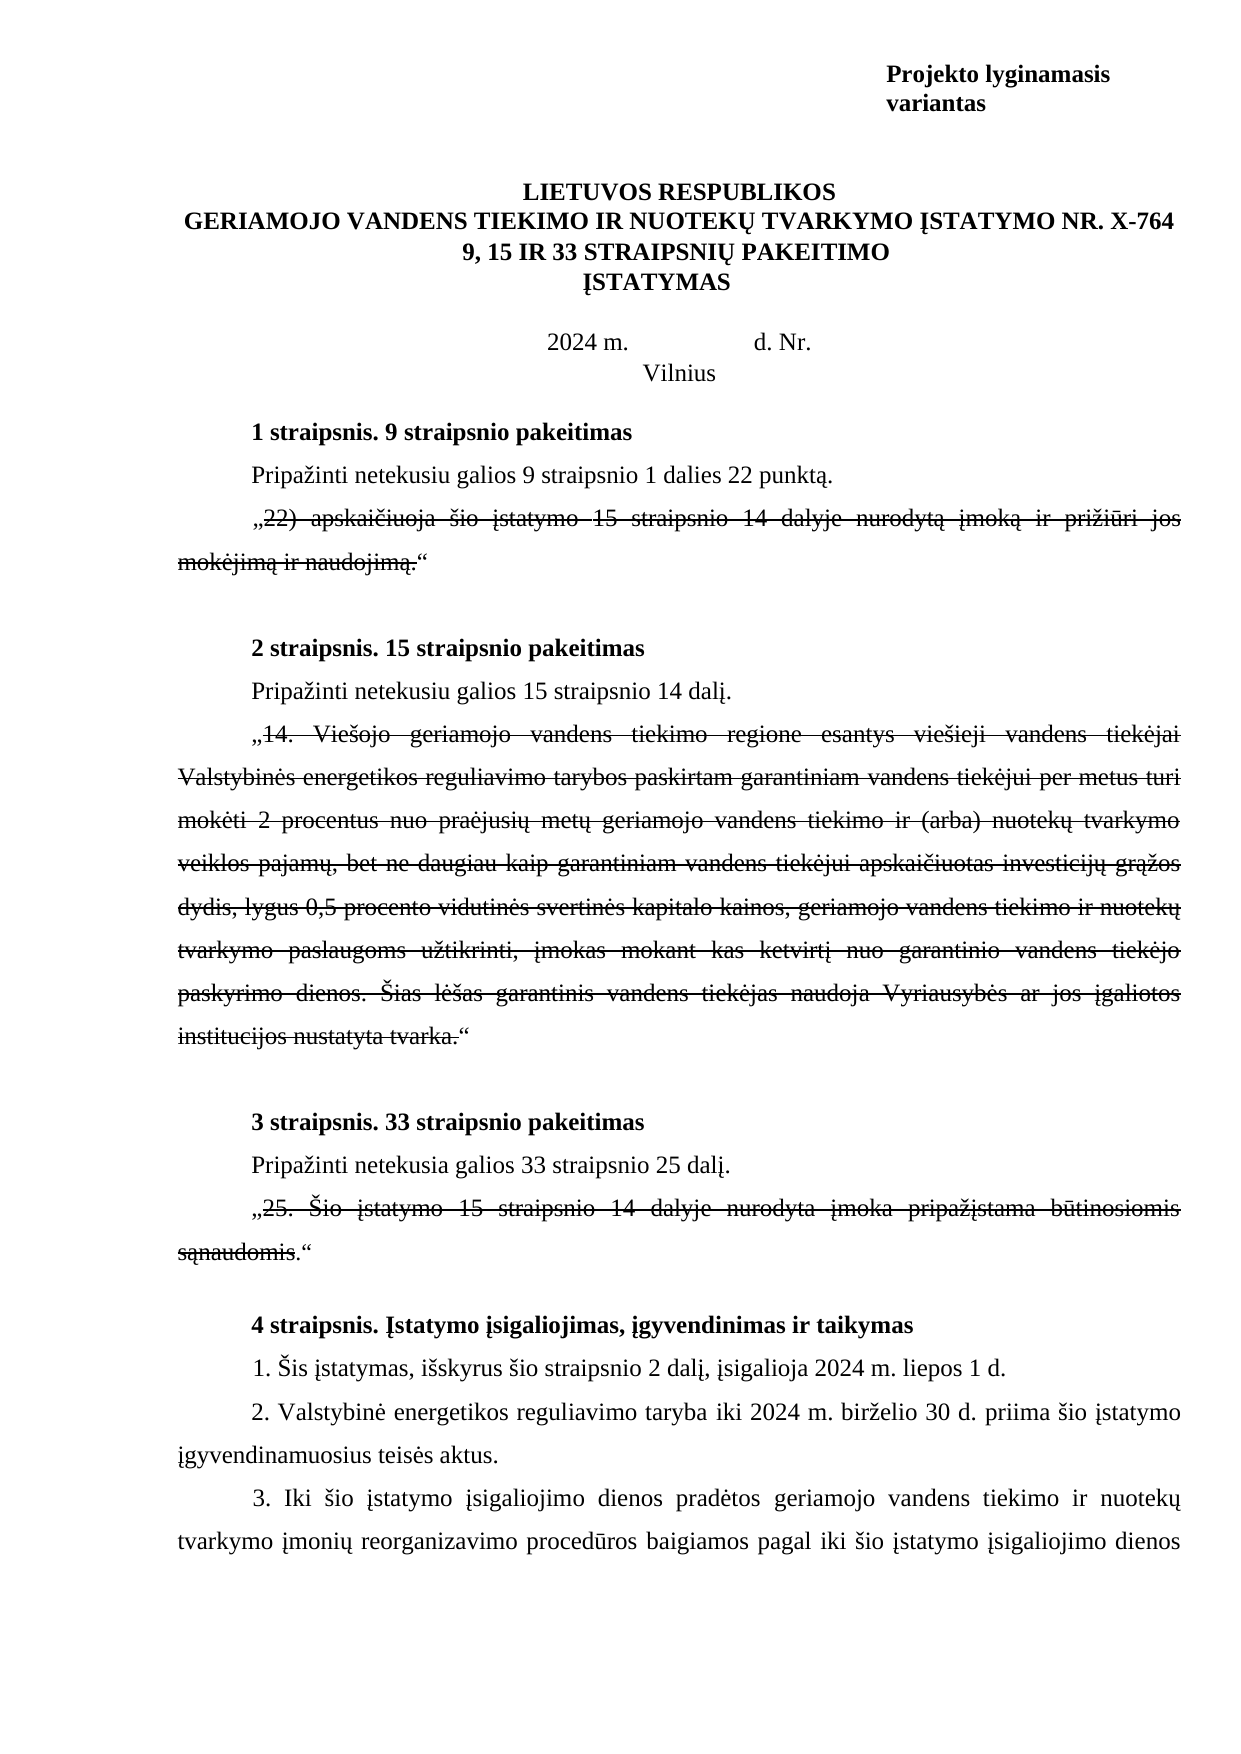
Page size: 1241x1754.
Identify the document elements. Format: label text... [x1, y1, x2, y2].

text 2 straipsnis. 15 straipsnio pakeitimas [177, 633, 1181, 662]
text Pripažinti netekusia galios 33 straipsnio 25 dalį. [177, 1150, 1181, 1179]
text „14. Viešojo geriamojo vandens tiekimo regione esantys viešieji vandens tiekėjai Valstybinės energetikos reguliavimo tarybos paskirtam garantiniam vandens tiekėjui per metus turi mokėti 2 procentus nuo praėjusių metų geriamojo vandens tiekimo ir (arba) nuotekų tvarkymo veiklos pajamų, bet ne daugiau kaip garantiniam vandens tiekėjui apskaičiuotas investicijų grąžos dydis, lygus 0,5 procento vidutinės svertinės kapitalo kainos, geriamojo vandens tiekimo ir nuotekų tvarkymo paslaugoms užtikrinti, įmokas mokant kas ketvirtį nuo garantinio vandens tiekėjo paskyrimo dienos. Šias lėšas garantinis vandens tiekėjas naudoja Vyriausybės ar jos įgaliotos institucijos nustatyta tvarka.“ [177, 994, 1181, 1050]
text „14. Viešojo geriamojo vandens tiekimo regione esantys viešieji vandens tiekėjai Valstybinės energetikos reguliavimo tarybos paskirtam garantiniam vandens tiekėjui per metus turi mokėti 2 procentus nuo praėjusių metų geriamojo vandens tiekimo ir (arba) nuotekų tvarkymo veiklos pajamų, bet ne daugiau kaip garantiniam vandens tiekėjui apskaičiuotas investicijų grąžos dydis, lygus 0,5 procento vidutinės svertinės kapitalo kainos, geriamojo vandens tiekimo ir nuotekų tvarkymo paslaugoms užtikrinti, įmokas mokant kas ketvirtį nuo garantinio vandens tiekėjo paskyrimo dienos. Šias lėšas garantinis vandens tiekėjas naudoja Vyriausybės ar jos įgaliotos institucijos nustatyta tvarka.“ [177, 865, 1181, 907]
text „14. Viešojo geriamojo vandens tiekimo regione esantys viešieji vandens tiekėjai Valstybinės energetikos reguliavimo tarybos paskirtam garantiniam vandens tiekėjui per metus turi mokėti 2 procentus nuo praėjusių metų geriamojo vandens tiekimo ir (arba) nuotekų tvarkymo veiklos pajamų, bet ne daugiau kaip garantiniam vandens tiekėjui apskaičiuotas investicijų grąžos dydis, lygus 0,5 procento vidutinės svertinės kapitalo kainos, geriamojo vandens tiekimo ir nuotekų tvarkymo paslaugoms užtikrinti, įmokas mokant kas ketvirtį nuo garantinio vandens tiekėjo paskyrimo dienos. Šias lėšas garantinis vandens tiekėjas naudoja Vyriausybės ar jos įgaliotos institucijos nustatyta tvarka.“ [177, 908, 1181, 950]
text ĮSTATYMAS [582, 267, 1181, 296]
text „22) apskaičiuoja šio įstatymo 15 straipsnio 14 dalyje nurodytą įmoką ir prižiūri jos mokėjimą ir naudojimą.“ [177, 503, 1181, 575]
text 4 straipsnis. Įstatymo įsigaliojimas, įgyvendinimas ir taikymas [177, 1310, 1181, 1339]
text 3. Iki šio įstatymo įsigaliojimo dienos pradėtos geriamojo vandens tiekimo ir nuotekų tvarkymo įmonių reorganizavimo procedūros baigiamos pagal iki šio įstatymo įsigaliojimo dienos [177, 1483, 1181, 1555]
text Pripažinti netekusiu galios 9 straipsnio 1 dalies 22 punktą. [177, 460, 1181, 489]
text Vilnius [177, 358, 1181, 386]
text LIETUVOS RESPUBLIKOS [177, 177, 1181, 206]
text „14. Viešojo geriamojo vandens tiekimo regione esantys viešieji vandens tiekėjai Valstybinės energetikos reguliavimo tarybos paskirtam garantiniam vandens tiekėjui per metus turi mokėti 2 procentus nuo praėjusių metų geriamojo vandens tiekimo ir (arba) nuotekų tvarkymo veiklos pajamų, bet ne daugiau kaip garantiniam vandens tiekėjui apskaičiuotas investicijų grąžos dydis, lygus 0,5 procento vidutinės svertinės kapitalo kainos, geriamojo vandens tiekimo ir nuotekų tvarkymo paslaugoms užtikrinti, įmokas mokant kas ketvirtį nuo garantinio vandens tiekėjo paskyrimo dienos. Šias lėšas garantinis vandens tiekėjas naudoja Vyriausybės ar jos įgaliotos institucijos nustatyta tvarka.“ [177, 951, 1181, 993]
text Pripažinti netekusiu galios 15 straipsnio 14 dalį. [177, 676, 1181, 705]
text „25. Šio įstatymo 15 straipsnio 14 dalyje nurodyta įmoka pripažįstama būtinosiomis sąnaudomis.“ [177, 1193, 1181, 1265]
text 2. Valstybinė energetikos reguliavimo taryba iki 2024 m. birželio 30 d. priima šio įstatymo įgyvendinamuosius teisės aktus. [177, 1397, 1181, 1468]
text 1. Šis įstatymas, išskyrus šio straipsnio 2 dalį, įsigalioja 2024 m. liepos 1 d. [177, 1353, 1181, 1382]
text „14. Viešojo geriamojo vandens tiekimo regione esantys viešieji vandens tiekėjai Valstybinės energetikos reguliavimo tarybos paskirtam garantiniam vandens tiekėjui per metus turi mokėti 2 procentus nuo praėjusių metų geriamojo vandens tiekimo ir (arba) nuotekų tvarkymo veiklos pajamų, bet ne daugiau kaip garantiniam vandens tiekėjui apskaičiuotas investicijų grąžos dydis, lygus 0,5 procento vidutinės svertinės kapitalo kainos, geriamojo vandens tiekimo ir nuotekų tvarkymo paslaugoms užtikrinti, įmokas mokant kas ketvirtį nuo garantinio vandens tiekėjo paskyrimo dienos. Šias lėšas garantinis vandens tiekėjas naudoja Vyriausybės ar jos įgaliotos institucijos nustatyta tvarka.“ [177, 719, 1181, 778]
text 3 straipsnis. 33 straipsnio pakeitimas [177, 1107, 1181, 1136]
text 2024 m. d. Nr. [177, 327, 1181, 356]
text 1 straipsnis. 9 straipsnio pakeitimas [177, 417, 1181, 446]
text „14. Viešojo geriamojo vandens tiekimo regione esantys viešieji vandens tiekėjai Valstybinės energetikos reguliavimo tarybos paskirtam garantiniam vandens tiekėjui per metus turi mokėti 2 procentus nuo praėjusių metų geriamojo vandens tiekimo ir (arba) nuotekų tvarkymo veiklos pajamų, bet ne daugiau kaip garantiniam vandens tiekėjui apskaičiuotas investicijų grąžos dydis, lygus 0,5 procento vidutinės svertinės kapitalo kainos, geriamojo vandens tiekimo ir nuotekų tvarkymo paslaugoms užtikrinti, įmokas mokant kas ketvirtį nuo garantinio vandens tiekėjo paskyrimo dienos. Šias lėšas garantinis vandens tiekėjas naudoja Vyriausybės ar jos įgaliotos institucijos nustatyta tvarka.“ [177, 779, 1181, 864]
text GERIAMOJO VANDENS TIEKIMO IR NUOTEKŲ TVARKYMO ĮSTATYMO NR. X-764 9, 15 IR 33 STRAIPSNIŲ PAKEITIMO [177, 206, 1181, 266]
